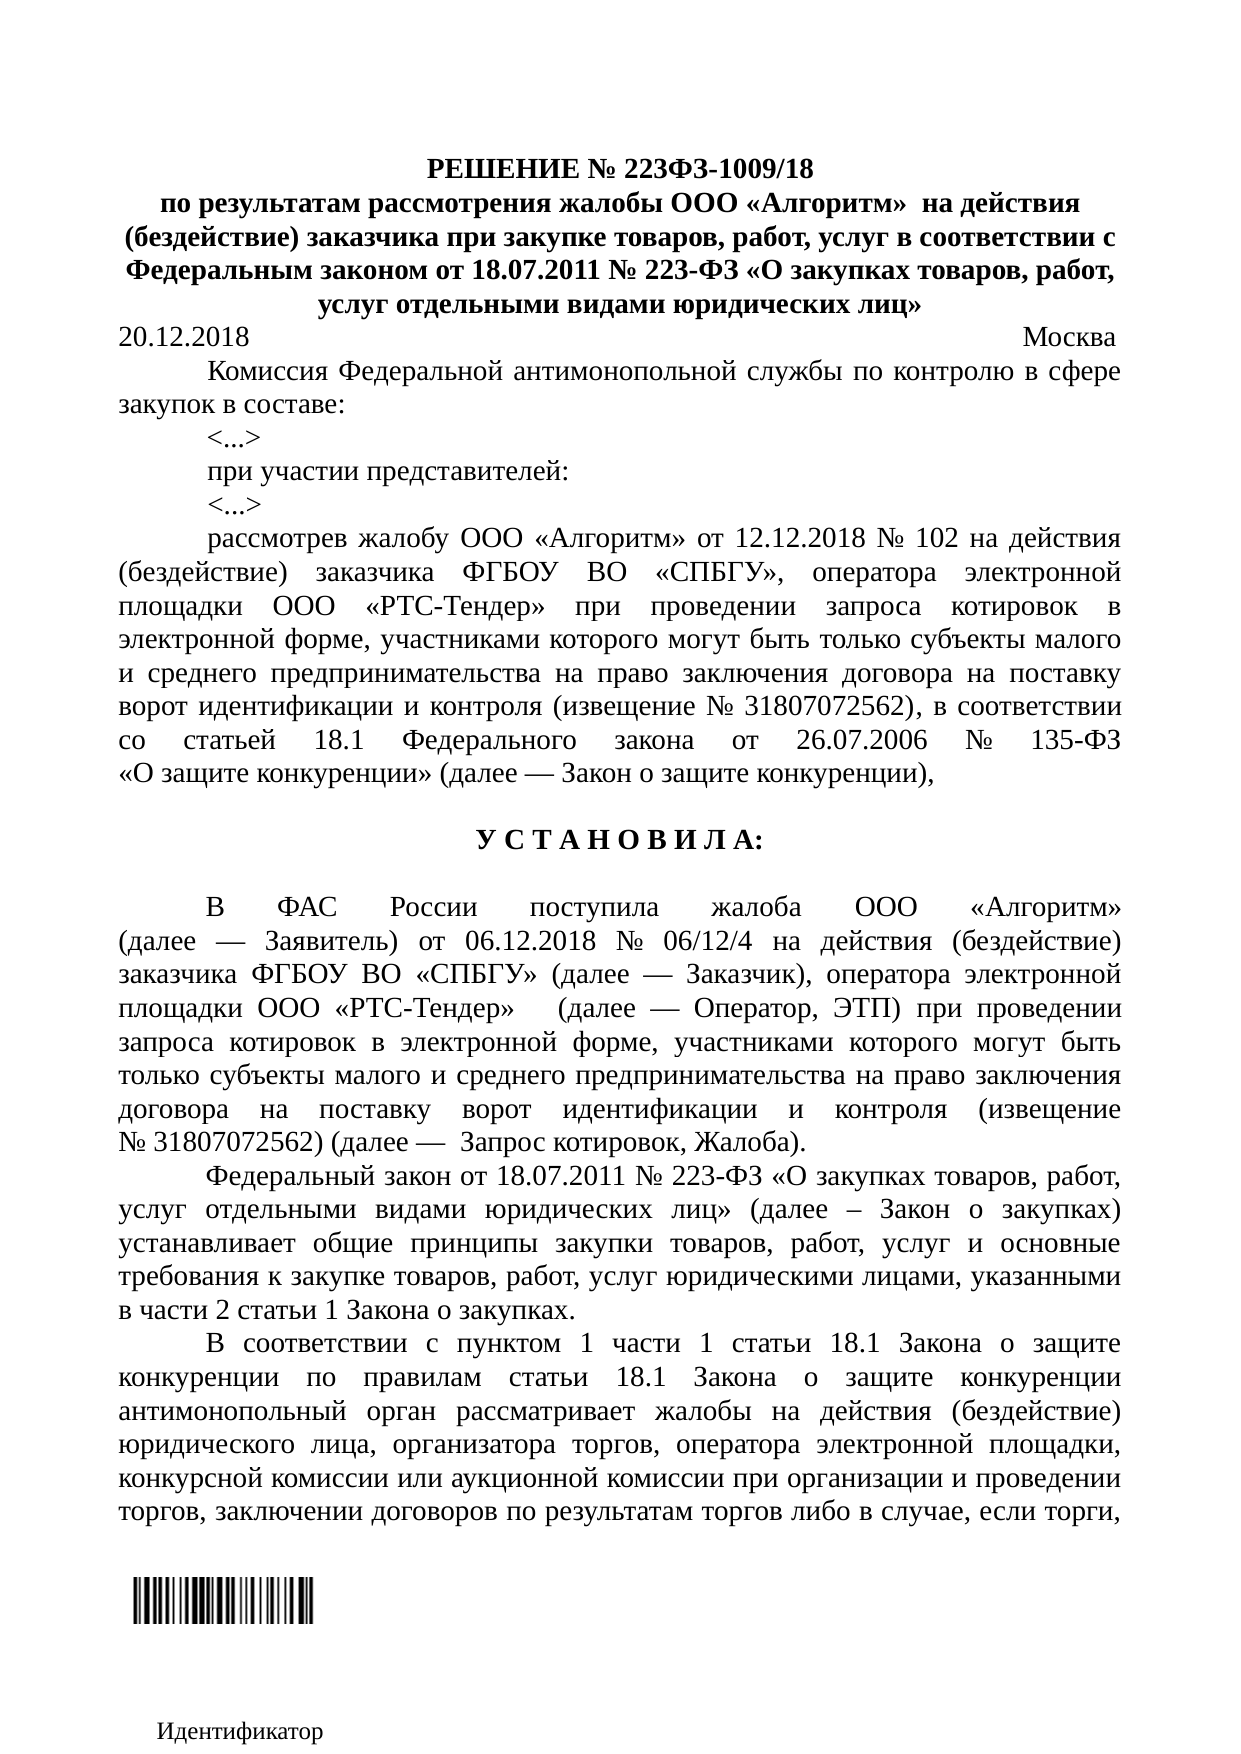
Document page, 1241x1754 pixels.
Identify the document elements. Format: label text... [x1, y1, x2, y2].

text У С Т А Н О В И Л А: [117, 822, 1122, 856]
text 20.12.2018 Москва [118, 319, 1122, 353]
text <...> [118, 420, 1122, 453]
text РЕШЕНИЕ № 223ФЗ-1009/18 [118, 152, 1122, 185]
text по результатам рассмотрения жалобы ООО «Алгоритм» на действия (бездействие) заказчика при закупке товаров, работ, услуг в соответствии с Федеральным законом от 18.07.2011 № 223-ФЗ «О закупках товаров, работ, услуг отдельными видами юридических лиц» [118, 185, 1122, 319]
text Федеральный закон от 18.07.2011 № 223-ФЗ «О закупках товаров, работ, услуг отдельными видами юридических лиц» (далее – Закон о закупках) устанавливает общие принципы закупки товаров, работ, услуг и основные требования к закупке товаров, работ, услуг юридическими лицами, указанными в части 2 статьи 1 Закона о закупках. [118, 1158, 1122, 1326]
text Комиссия Федеральной антимонопольной службы по контролю в сфере закупок в составе: [118, 353, 1122, 420]
text В соответствии с пунктом 1 части 1 статьи 18.1 Закона о защите конкуренции по правилам статьи 18.1 Закона о защите конкуренции антимонопольный орган рассматривает жалобы на действия (бездействие) юридического лица, организатора торгов, оператора электронной площадки, конкурсной комиссии или аукционной комиссии при организации и проведении торгов, заключении договоров по результатам торгов либо в случае, если торги, [118, 1326, 1122, 1527]
picture [118, 1577, 331, 1624]
text В ФАС России поступила жалоба ООО «Алгоритм» (далее — Заявитель) от 06.12.2018 № 06/12/4 на действия (бездействие) заказчика ФГБОУ ВО «СПБГУ» (далее — Заказчик), оператора электронной площадки ООО «РТС-Тендер» (далее — Оператор, ЭТП) при проведении запроса котировок в электронной форме, участниками которого могут быть только субъекты малого и среднего предпринимательства на право заключения договора на поставку ворот идентификации и контроля (извещение № 31807072562) (далее — Запрос котировок, Жалоба). [118, 889, 1122, 1158]
text <...> [118, 487, 1122, 521]
text рассмотрев жалобу ООО «Алгоритм» от 12.12.2018 № 102 на действия (бездействие) заказчика ФГБОУ ВО «СПБГУ», оператора электронной площадки ООО «РТС-Тендер» при проведении запроса котировок в электронной форме, участниками которого могут быть только субъекты малого и среднего предпринимательства на право заключения договора на поставку ворот идентификации и контроля (извещение № 31807072562), в соответствии со статьей 18.1 Федерального закона от 26.07.2006 № 135-ФЗ «О защите конкуренции» (далее — Закон о защите конкуренции), [118, 521, 1122, 789]
text при участии представителей: [118, 453, 1122, 487]
